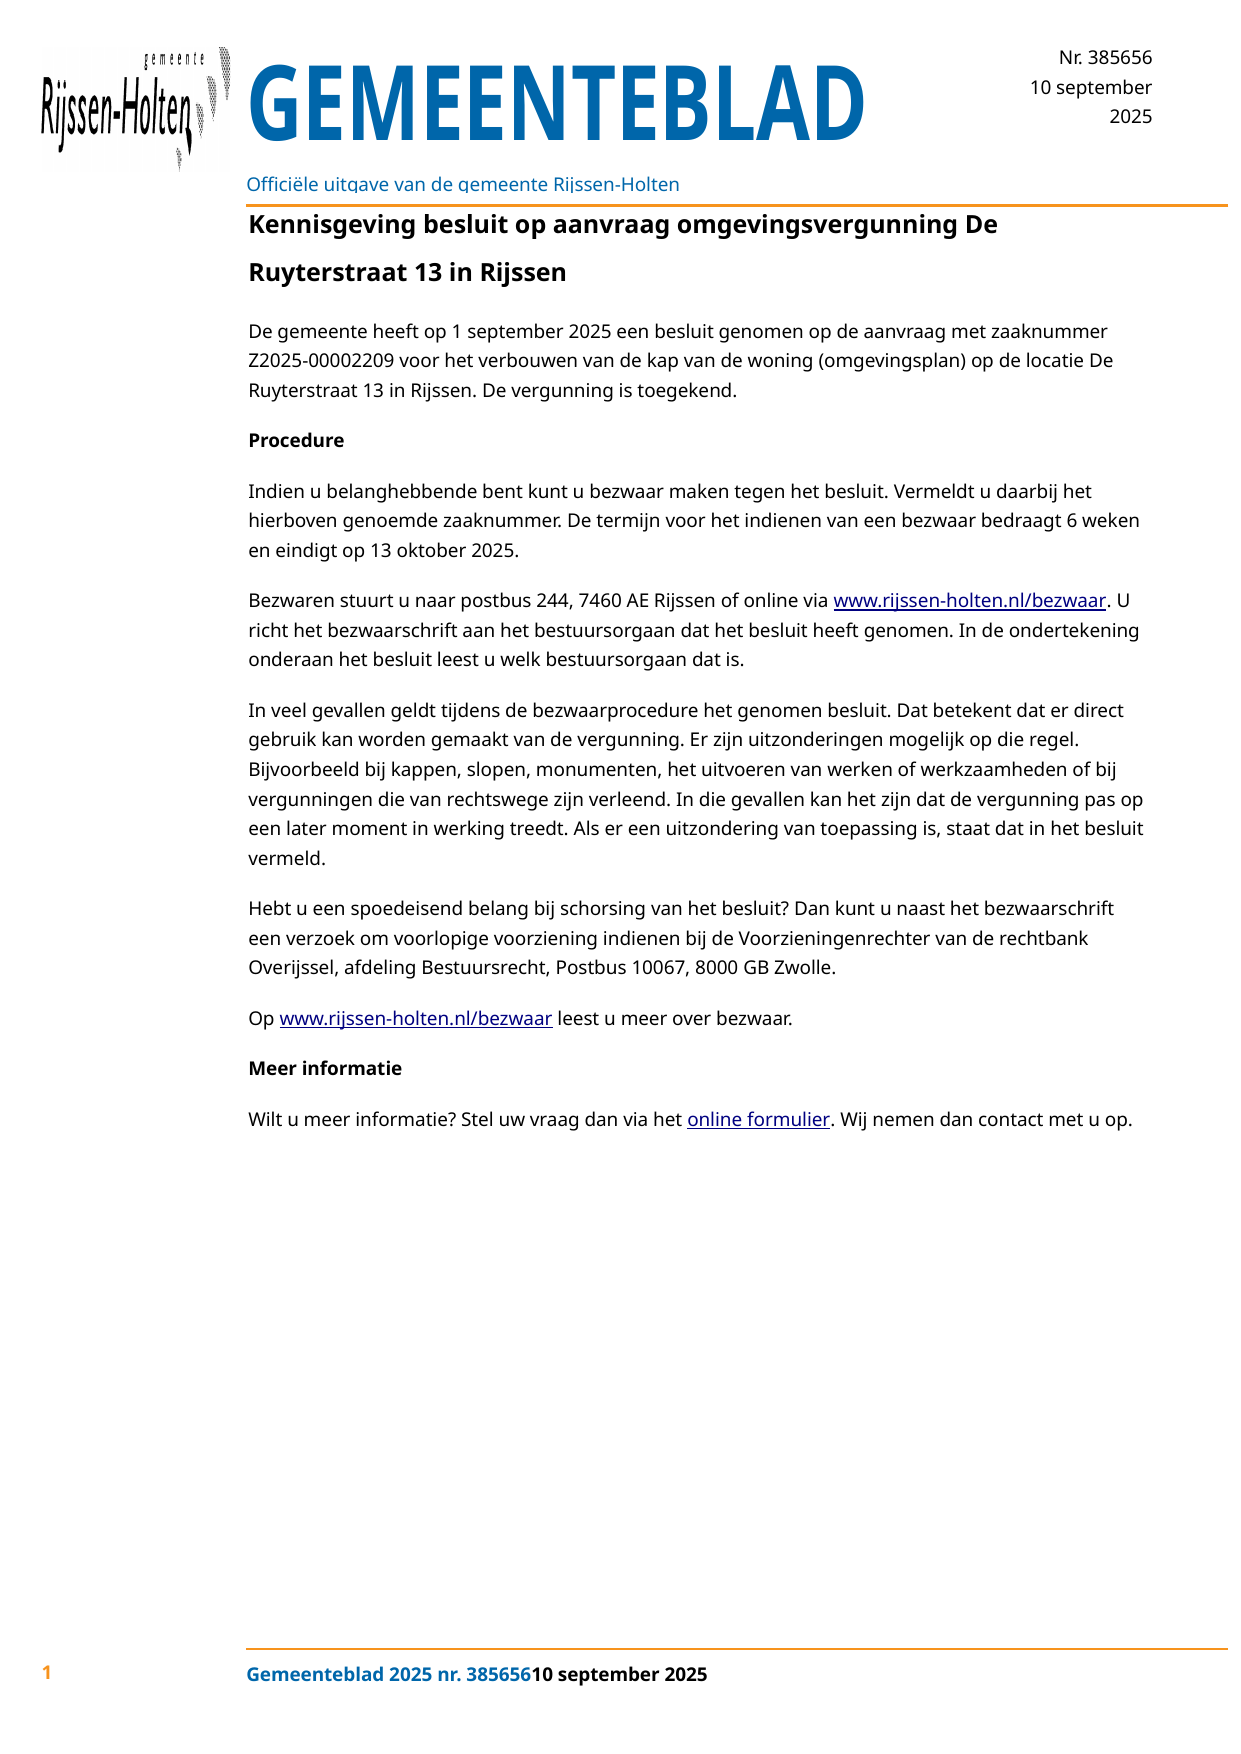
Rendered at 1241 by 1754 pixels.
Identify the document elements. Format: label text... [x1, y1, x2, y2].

text Wilt u meer informatie? Stel uw vraag dan via het online formulier. Wij nemen dan contact met u op. [248, 1106, 1152, 1132]
text Kennisgeving besluit op aanvraag omgevingsvergunning De Ruyterstraat 13 in Rijssen [248, 207, 1152, 288]
picture [41, 47, 231, 172]
text Indien u belanghebbende bent kunt u bezwaar maken tegen het besluit. Vermeldt u daarbij het hierboven genoemde zaaknummer. De termijn voor het indienen van een bezwaar bedraagt 6 weken en eindigt op 13 oktober 2025. [248, 478, 1152, 563]
text Procedure [248, 427, 1152, 453]
text Bezwaren stuurt u naar postbus 244, 7460 AE Rijssen of online via www.rijssen-holten.nl/bezwaar. U richt het bezwaarschrift aan het bestuursorgaan dat het besluit heeft genomen. In de ondertekening onderaan het besluit leest u welk bestuursorgaan dat is. [248, 587, 1152, 672]
text De gemeente heeft op 1 september 2025 een besluit genomen op de aanvraag met zaaknummer Z2025-00002209 voor het verbouwen van de kap van de woning (omgevingsplan) op de locatie De Ruyterstraat 13 in Rijssen. De vergunning is toegekend. [248, 318, 1152, 403]
text In veel gevallen geldt tijdens de bezwaarprocedure het genomen besluit. Dat betekent dat er direct gebruik kan worden gemaakt van de vergunning. Er zijn uitzonderingen mogelijk op die regel. Bijvoorbeeld bij kappen, slopen, monumenten, het uitvoeren van werken of werkzaamheden of bij vergunningen die van rechtswege zijn verleend. In die gevallen kan het zijn dat de vergunning pas op een later moment in werking treedt. Als er een uitzondering van toepassing is, staat dat in het besluit vermeld. [248, 697, 1152, 871]
text Hebt u een spoedeisend belang bij schorsing van het besluit? Dan kunt u naast het bezwaarschrift een verzoek om voorlopige voorziening indienen bij de Voorzieningenrechter van de rechtbank Overijssel, afdeling Bestuursrecht, Postbus 10067, 8000 GB Zwolle. [248, 895, 1152, 980]
text Meer informatie [248, 1055, 1152, 1081]
text Op www.rijssen-holten.nl/bezwaar leest u meer over bezwaar. [248, 1005, 1152, 1031]
